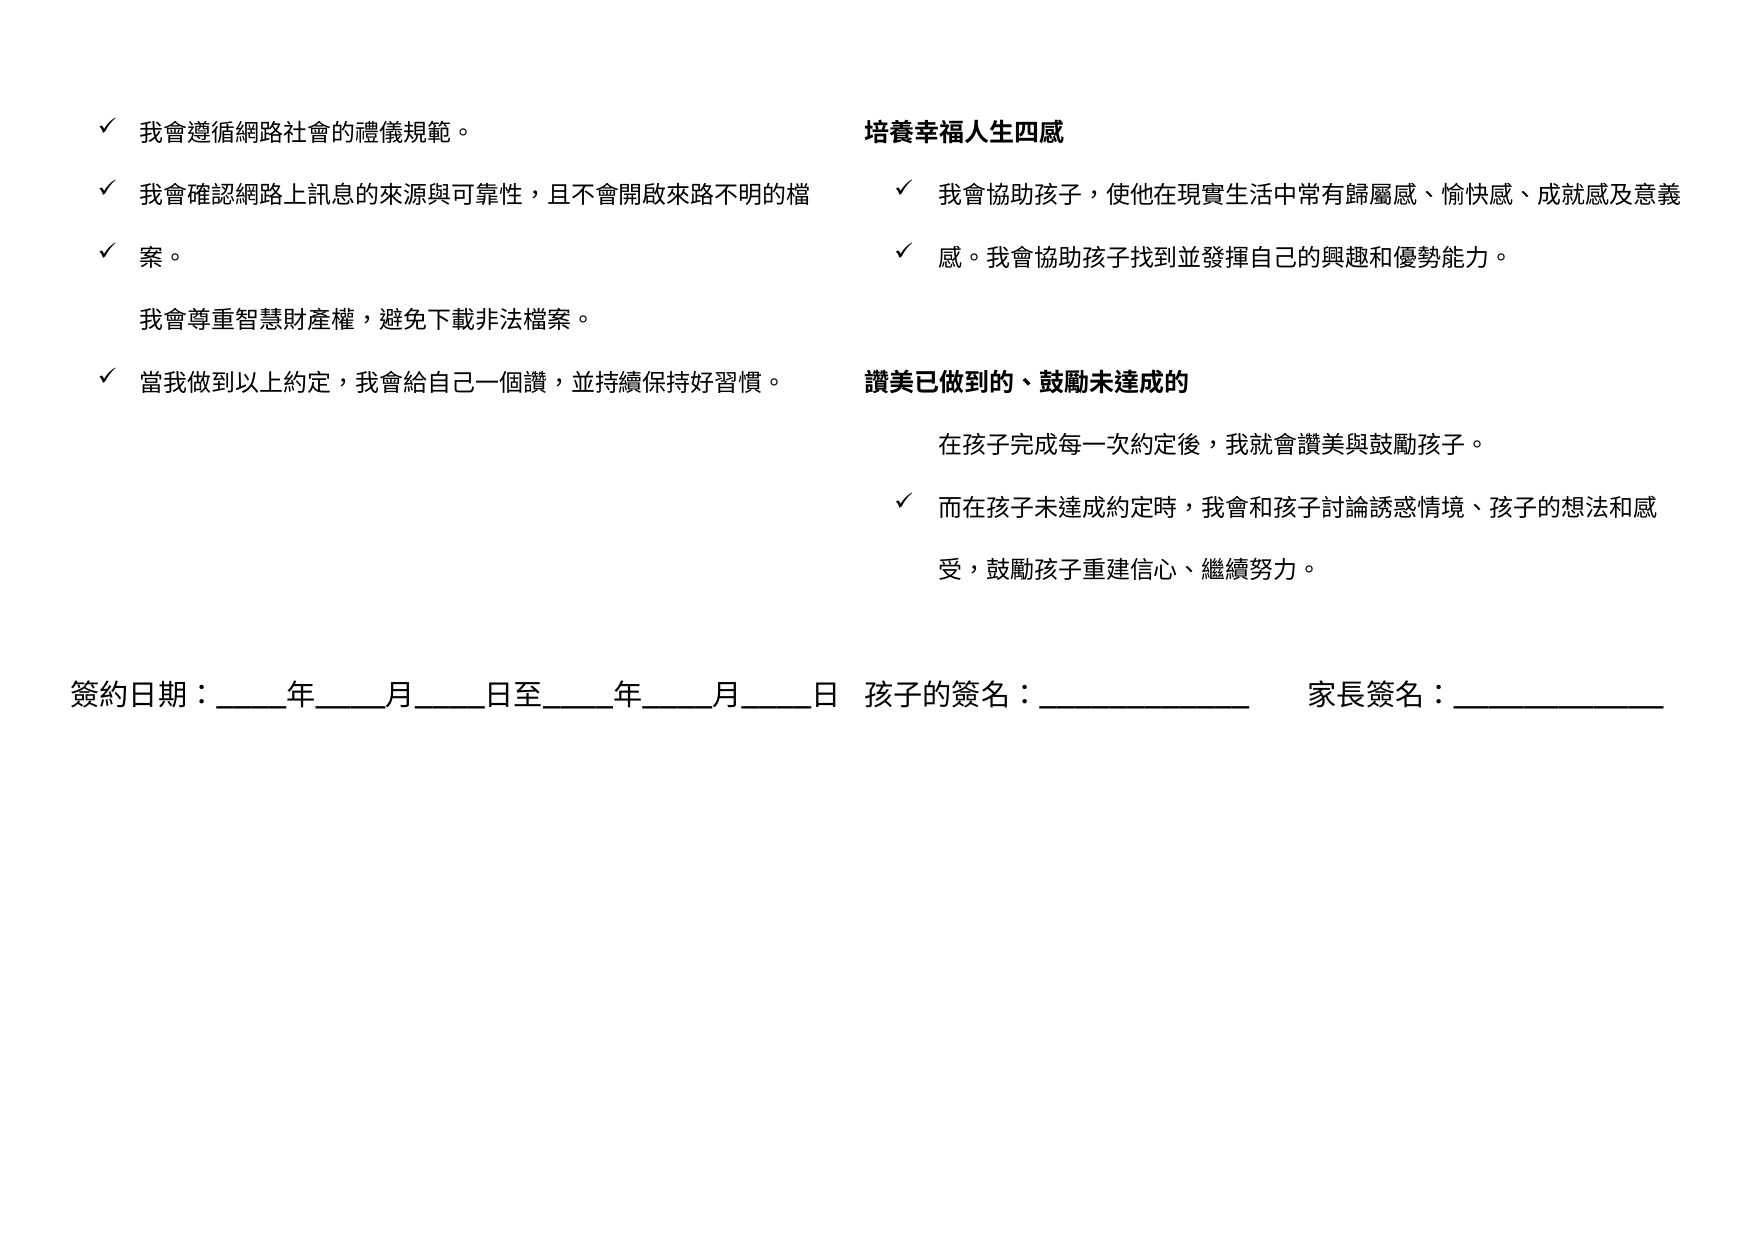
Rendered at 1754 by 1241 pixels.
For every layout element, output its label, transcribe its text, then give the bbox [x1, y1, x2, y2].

table_cell  [883, 464, 927, 589]
table_cell [853, 401, 883, 464]
table_cell 當我做到以上約定，我會給自己一個讚，並持續保持好習慣。 [128, 339, 853, 401]
table_cell 我會確認網路上訊息的來源與可靠性，且不會開啟來路不明的檔案。 我會尊重智慧財產權，避免下載非法檔案。 [128, 151, 853, 339]
table_cell [853, 464, 883, 589]
table_cell [59, 401, 853, 589]
table_cell  [85, 89, 128, 151]
table_cell [59, 151, 85, 339]
table_cell 讚美已做到的、鼓勵未達成的 [853, 339, 1709, 401]
table_cell 培養幸福人生四感 [853, 89, 1709, 151]
table_cell 簽約日期：____年____月____日至____年____月____日 [59, 589, 853, 714]
table_cell  [85, 339, 128, 401]
table_cell   [883, 151, 927, 339]
table_cell 我會遵循網路社會的禮儀規範。 [128, 89, 853, 151]
table_cell 在孩子完成每一次約定後，我就會讚美與鼓勵孩子。 [927, 401, 1709, 464]
table_cell [853, 151, 883, 339]
table_cell [59, 339, 85, 401]
table_cell [883, 401, 927, 464]
table_cell  [85, 151, 128, 339]
table_cell [59, 89, 85, 151]
table_cell 而在孩子未達成約定時，我會和孩子討論誘惑情境、孩子的想法和感受，鼓勵孩子重建信心、繼續努力。 [927, 464, 1709, 589]
table_cell 孩子的簽名：____________ 家長簽名：____________ [853, 589, 1709, 714]
table_cell 我會協助孩子，使他在現實生活中常有歸屬感、愉快感、成就感及意義感。我會協助孩子找到並發揮自己的興趣和優勢能力。 [927, 151, 1709, 339]
